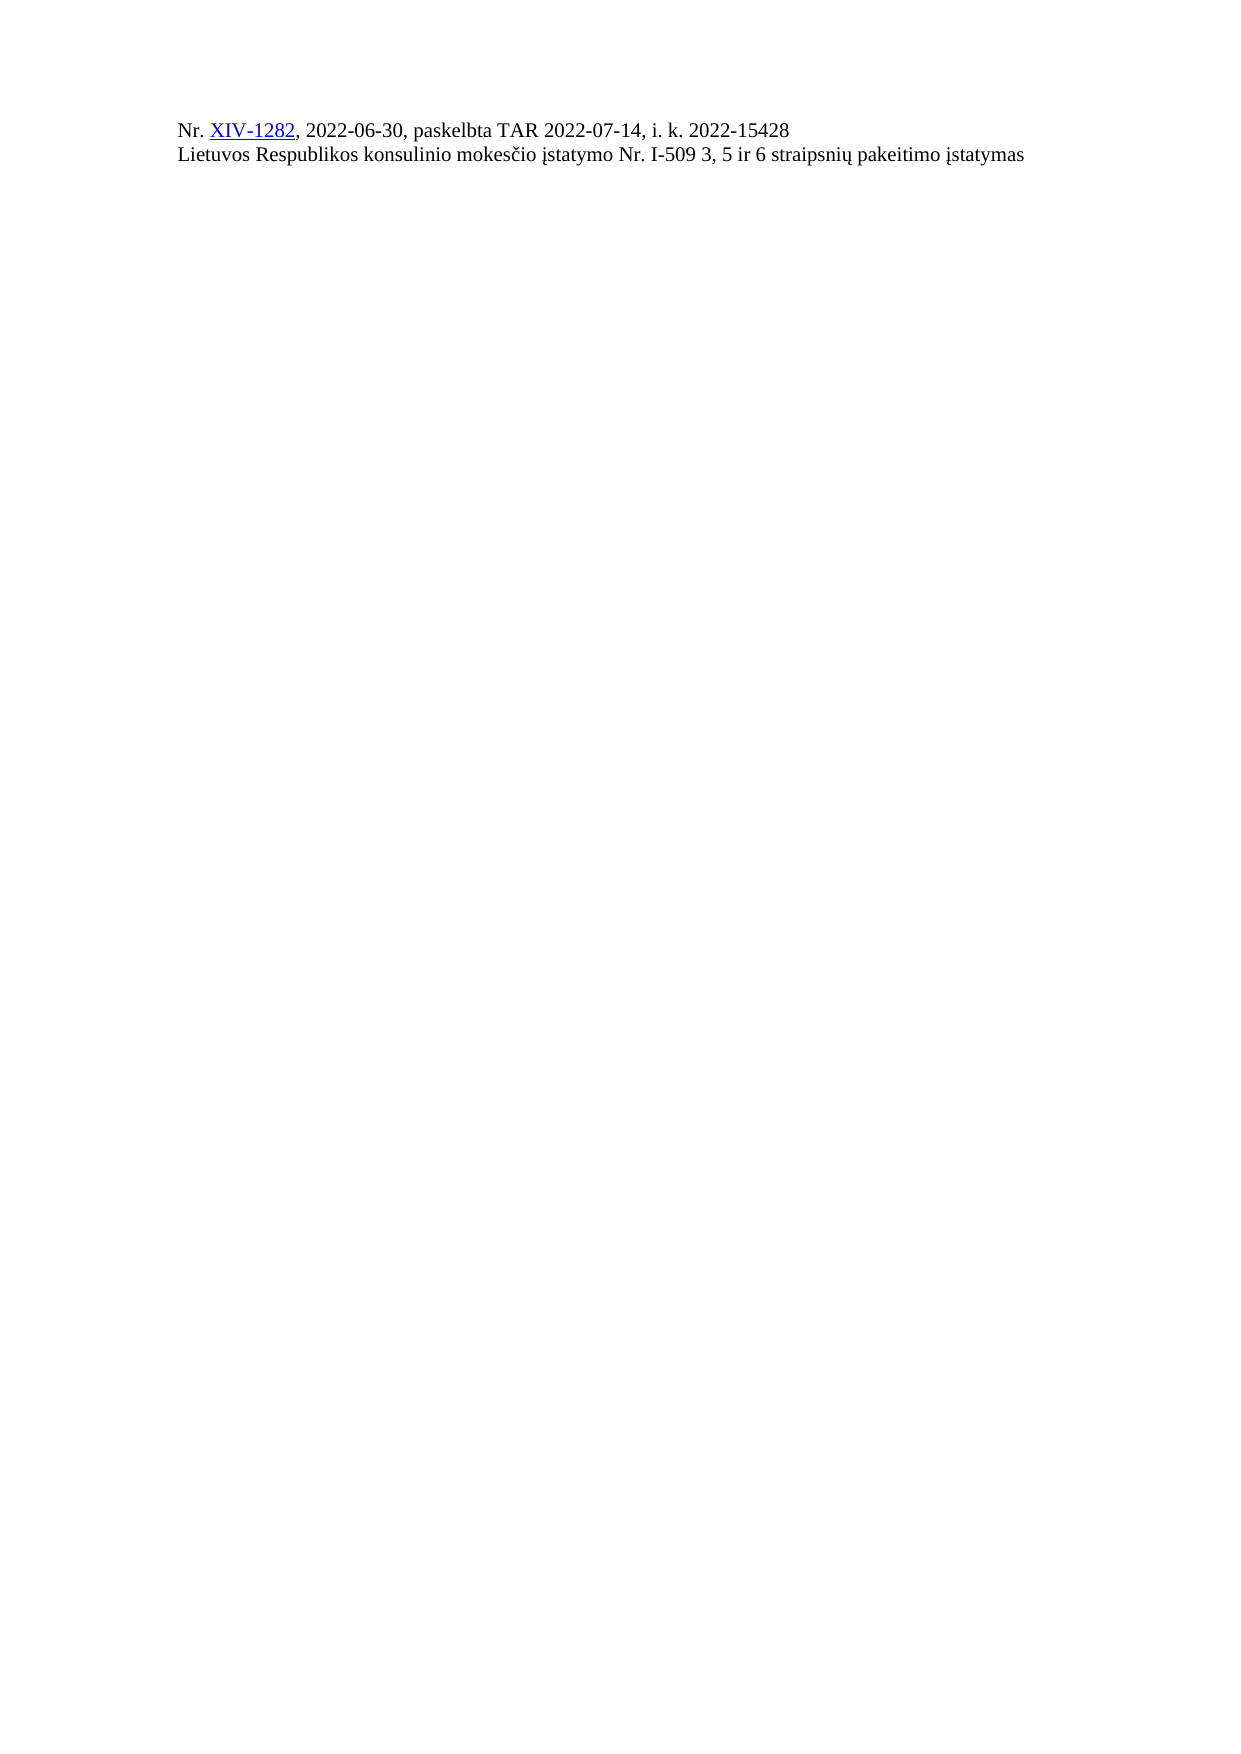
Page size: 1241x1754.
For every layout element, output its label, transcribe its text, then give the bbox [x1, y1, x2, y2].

text Lietuvos Respublikos konsulinio mokesčio įstatymo Nr. I-509 3, 5 ir 6 straipsnių pakeitimo įstatymas [177, 142, 1152, 166]
text Nr. XIV-1282, 2022-06-30, paskelbta TAR 2022-07-14, i. k. 2022-15428 [177, 118, 1152, 142]
